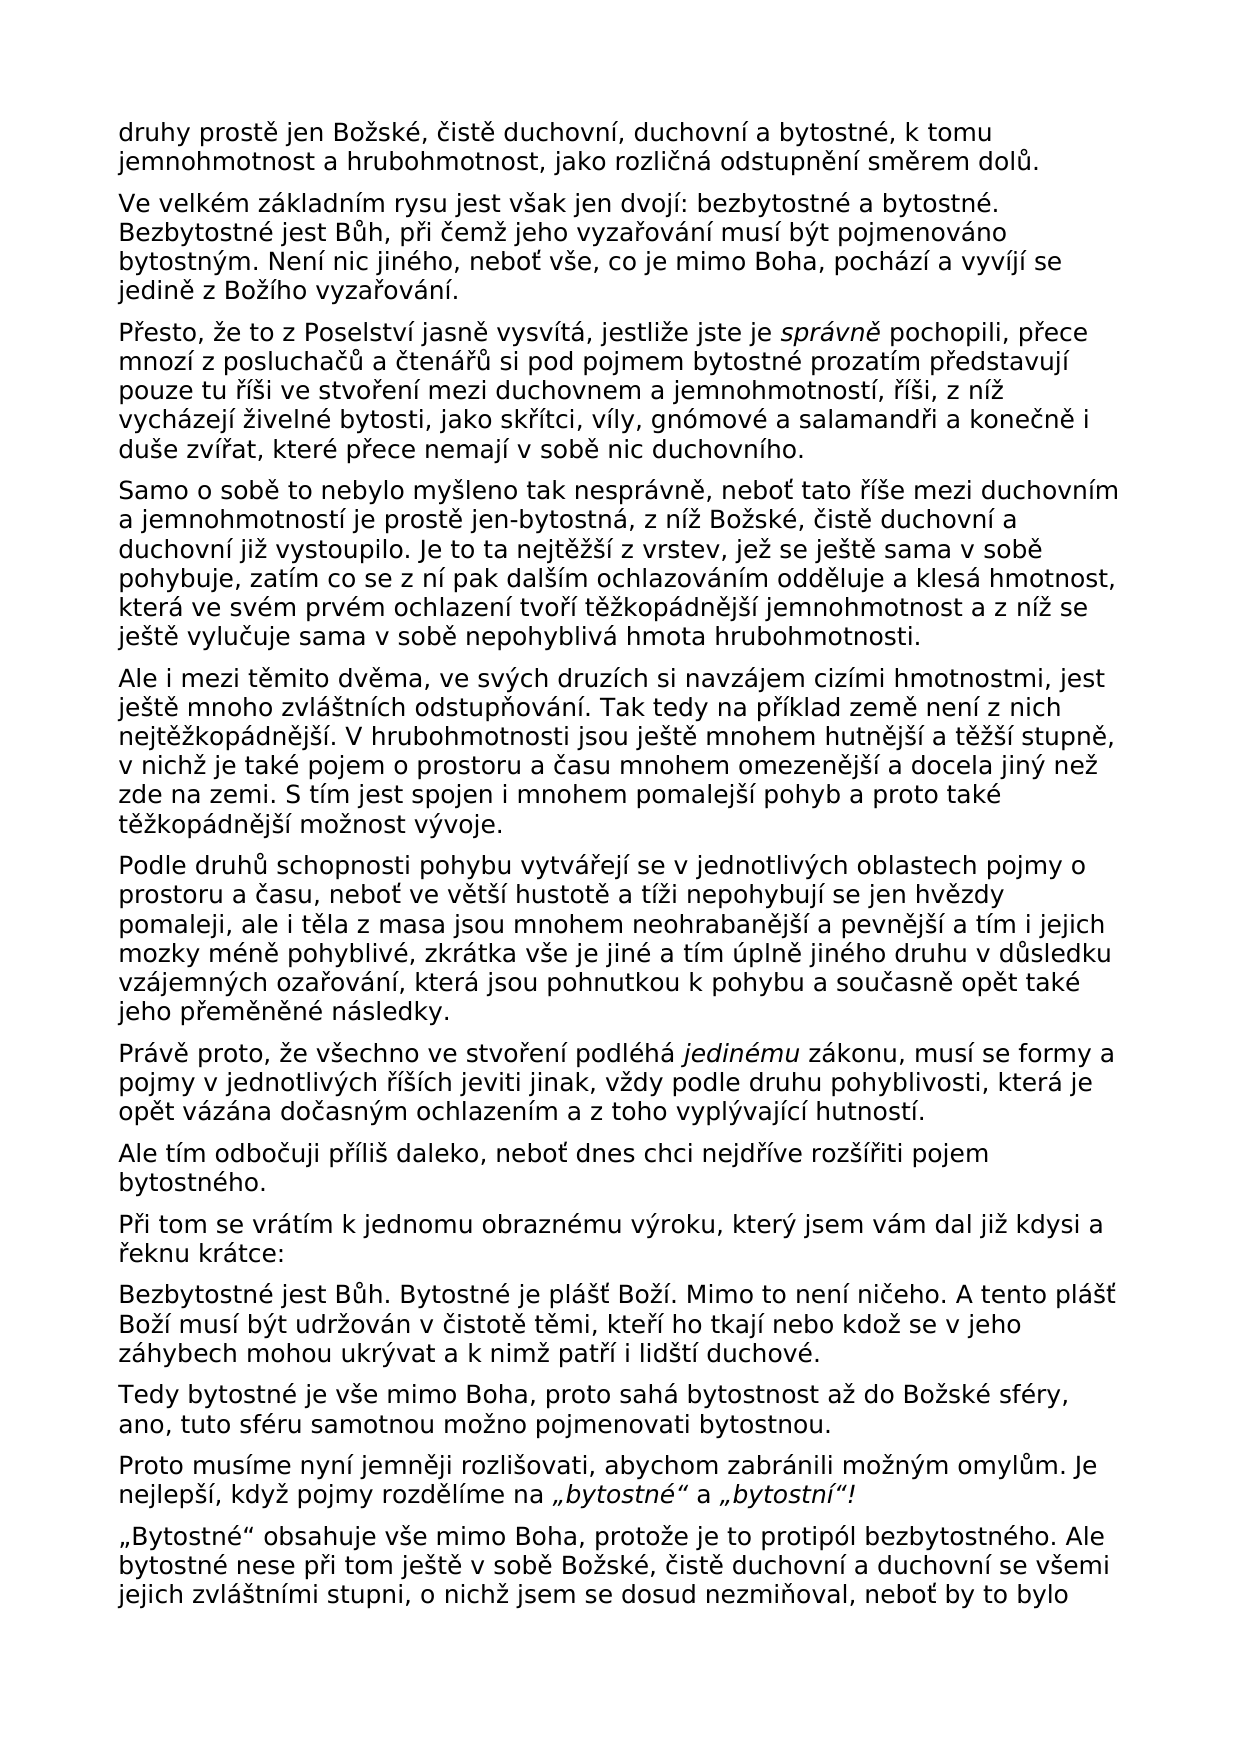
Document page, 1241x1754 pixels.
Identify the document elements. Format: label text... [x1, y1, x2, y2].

text Přesto, že to z Poselství jasně vysvítá, jestliže jste je správně pochopili, přece mnozí z posluchačů a čtenářů si pod pojmem bytostné prozatím představují pouze tu říši ve stvoření mezi duchovnem a jemnohmotností, říši, z níž vycházejí živelné bytosti, jako skřítci, víly, gnómové a salamandři a konečně i duše zvířat, které přece nemají v sobě nic duchovního. [118, 318, 1122, 464]
text Tedy bytostné je vše mimo Boha, proto sahá bytostnost až do Božské sféry, ano, tuto sféru samotnou možno pojmenovati bytostnou. [118, 1381, 1122, 1439]
text Bezbytostné jest Bůh. Bytostné je plášť Boží. Mimo to není ničeho. A tento plášť Boží musí být udržován v čistotě těmi, kteří ho tkají nebo kdož se v jeho záhybech mohou ukrývat a k nimž patří i lidští duchové. [118, 1281, 1122, 1368]
text Proto musíme nyní jemněji rozlišovati, abychom zabránili možným omylům. Je nejlepší, když pojmy rozdělíme na „bytostné“ a „bytostní“! [118, 1451, 1122, 1510]
text Ale tím odbočuji příliš daleko, neboť dnes chci nejdříve rozšířiti pojem bytostného. [118, 1139, 1122, 1197]
text Ale i mezi těmito dvěma, ve svých druzích si navzájem cizími hmotnostmi, jest ještě mnoho zvláštních odstupňování. Tak tedy na příklad země není z nich nejtěžkopádnější. V hrubohmotnosti jsou ještě mnohem hutnější a těžší stupně, v nichž je také pojem o prostoru a času mnohem omezenější a docela jiný než zde na zemi. S tím jest spojen i mnohem pomalejší pohyb a proto také těžkopádnější možnost vývoje. [118, 664, 1122, 839]
text druhy prostě jen Božské, čistě duchovní, duchovní a bytostné, k tomu jemnohmotnost a hrubohmotnost, jako rozličná odstupnění směrem dolů. [118, 118, 1122, 176]
text Právě proto, že všechno ve stvoření podléhá jedinému zákonu, musí se formy a pojmy v jednotlivých říších jeviti jinak, vždy podle druhu pohyblivosti, která je opět vázána dočasným ochlazením a z toho vyplývající hutností. [118, 1039, 1122, 1126]
text „Bytostné“ obsahuje vše mimo Boha, protože je to protipól bezbytostného. Ale bytostné nese při tom ještě v sobě Božské, čistě duchovní a duchovní se všemi jejich zvláštními stupni, o nichž jsem se dosud nezmiňoval, neboť by to bylo [118, 1522, 1122, 1610]
text Ve velkém základním rysu jest však jen dvojí: bezbytostné a bytostné. Bezbytostné jest Bůh, při čemž jeho vyzařování musí být pojmenováno bytostným. Není nic jiného, neboť vše, co je mimo Boha, pochází a vyvíjí se jedině z Božího vyzařování. [118, 189, 1122, 306]
text Podle druhů schopnosti pohybu vytvářejí se v jednotlivých oblastech pojmy o prostoru a času, neboť ve větší hustotě a tíži nepohybují se jen hvězdy pomaleji, ale i těla z masa jsou mnohem neohrabanější a pevnější a tím i jejich mozky méně pohyblivé, zkrátka vše je jiné a tím úplně jiného druhu v důsledku vzájemných ozařování, která jsou pohnutkou k pohybu a současně opět také jeho přeměněné následky. [118, 851, 1122, 1026]
text Samo o sobě to nebylo myšleno tak nesprávně, neboť tato říše mezi duchovním a jemnohmotností je prostě jen-bytostná, z níž Božské, čistě duchovní a duchovní již vystoupilo. Je to ta nejtěžší z vrstev, jež se ještě sama v sobě pohybuje, zatím co se z ní pak dalším ochlazováním odděluje a klesá hmotnost, která ve svém prvém ochlazení tvoří těžkopádnější jemnohmotnost a z níž se ještě vylučuje sama v sobě nepohyblivá hmota hrubohmotnosti. [118, 476, 1122, 651]
text Při tom se vrátím k jednomu obraznému výroku, který jsem vám dal již kdysi a řeknu krátce: [118, 1210, 1122, 1268]
